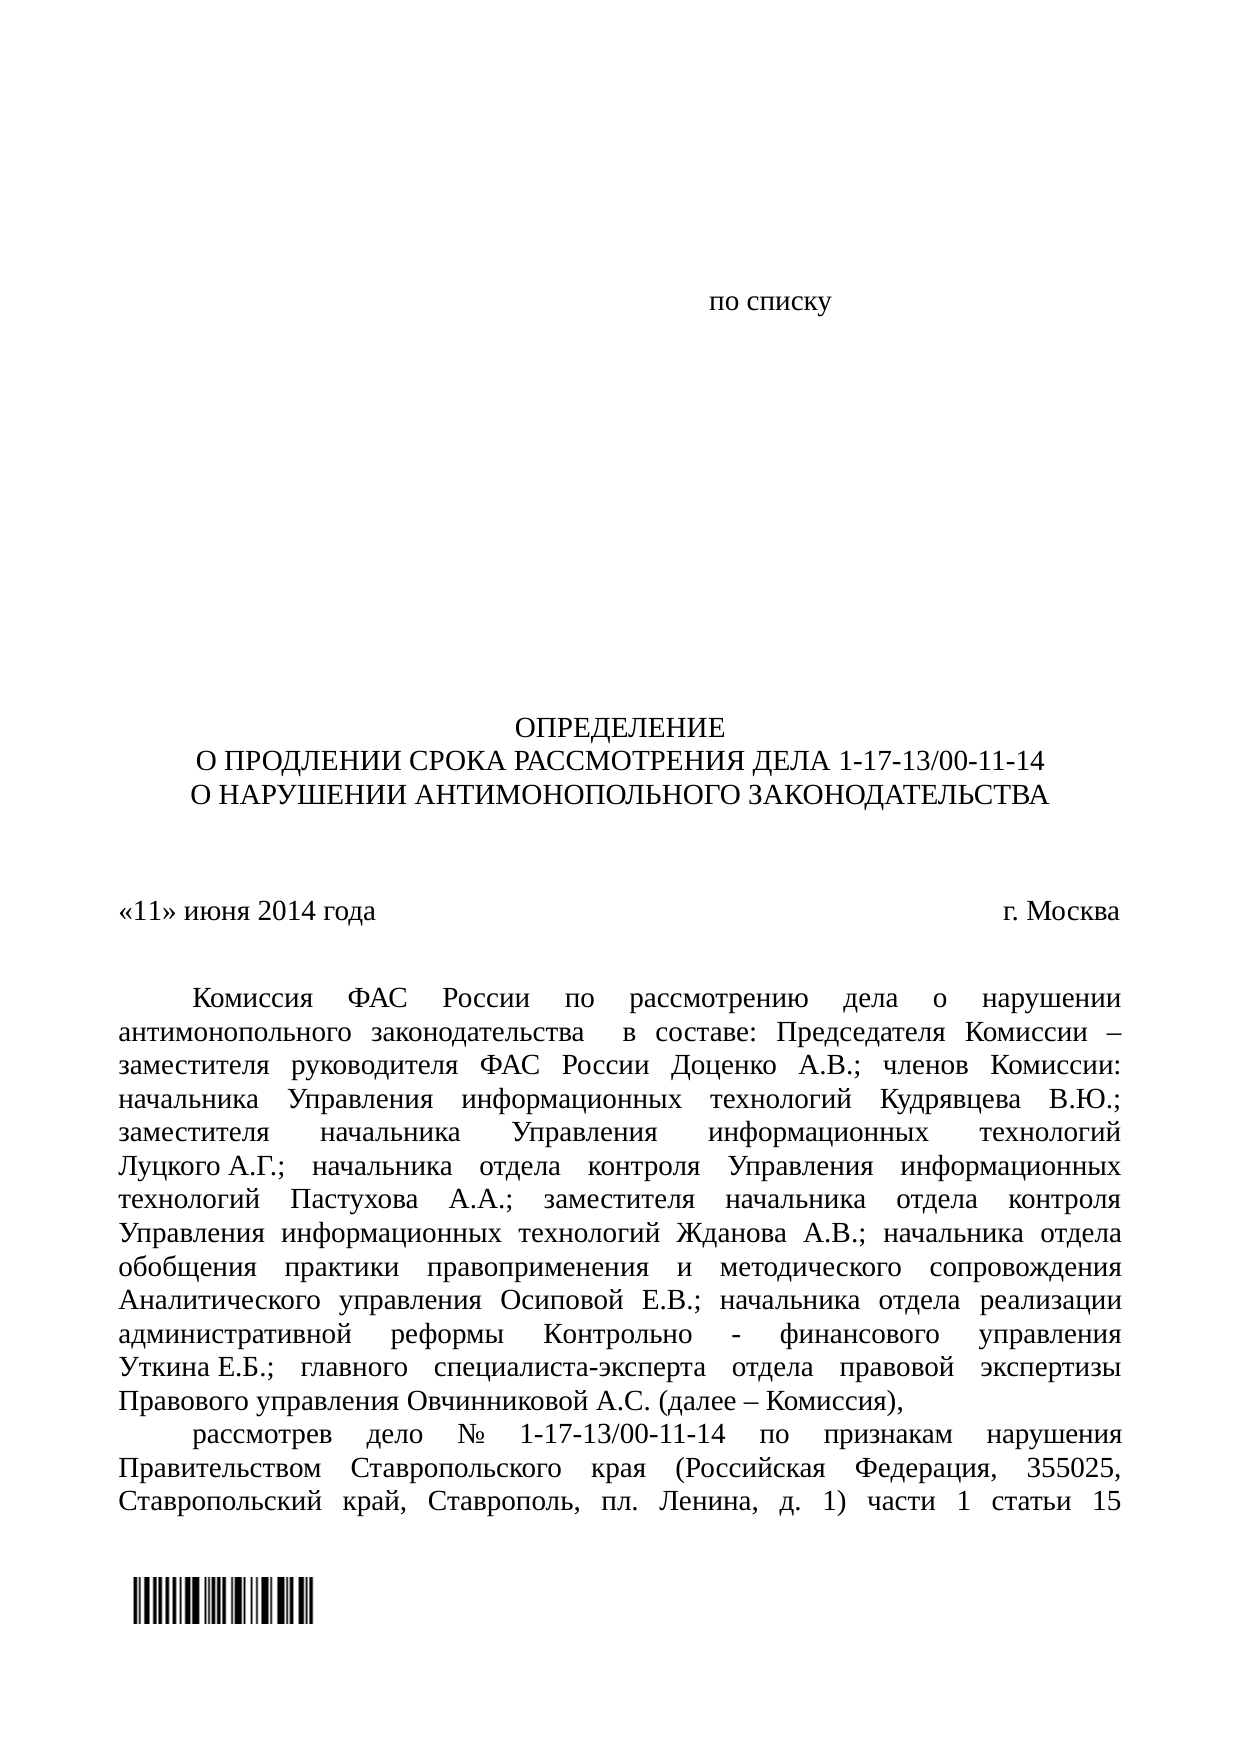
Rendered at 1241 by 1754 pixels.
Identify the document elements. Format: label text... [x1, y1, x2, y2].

text О ПРОДЛЕНИИ СРОКА РАССМОТРЕНИЯ ДЕЛА 1-17-13/00-11-14 [118, 743, 1122, 777]
text Комиссия ФАС России по рассмотрению дела о нарушении антимонопольного законодательства в составе: Председателя Комиссии – заместителя руководителя ФАС России Доценко А.В.; членов Комиссии: начальника Управления информационных технологий Кудрявцева В.Ю.; заместителя начальника Управления информационных технологий Луцкого А.Г.; начальника отдела контроля Управления информационных технологий Пастухова А.А.; заместителя начальника отдела контроля Управления информационных технологий Жданова А.В.; начальника отдела обобщения практики правоприменения и методического сопровождения Аналитического управления Осиповой Е.В.; начальника отдела реализации административной реформы Контрольно - финансового управления Уткина Е.Б.; главного специалиста-эксперта отдела правовой экспертизы Правового управления Овчинниковой А.С. (далее – Комиссия), [118, 980, 1122, 1416]
text ОПРЕДЕЛЕНИЕ [118, 710, 1122, 743]
text «11» июня 2014 года г. Москва [118, 893, 1122, 927]
text по списку [118, 283, 1122, 317]
text рассмотрев дело № 1-17-13/00-11-14 по признакам нарушения Правительством Ставропольского края (Российская Федерация, 355025, Ставропольский край, Ставрополь, пл. Ленина, д. 1) части 1 статьи 15 [118, 1416, 1122, 1517]
text О НАРУШЕНИИ АНТИМОНОПОЛЬНОГО ЗАКОНОДАТЕЛЬСТВА [118, 777, 1122, 811]
picture [118, 1577, 331, 1624]
